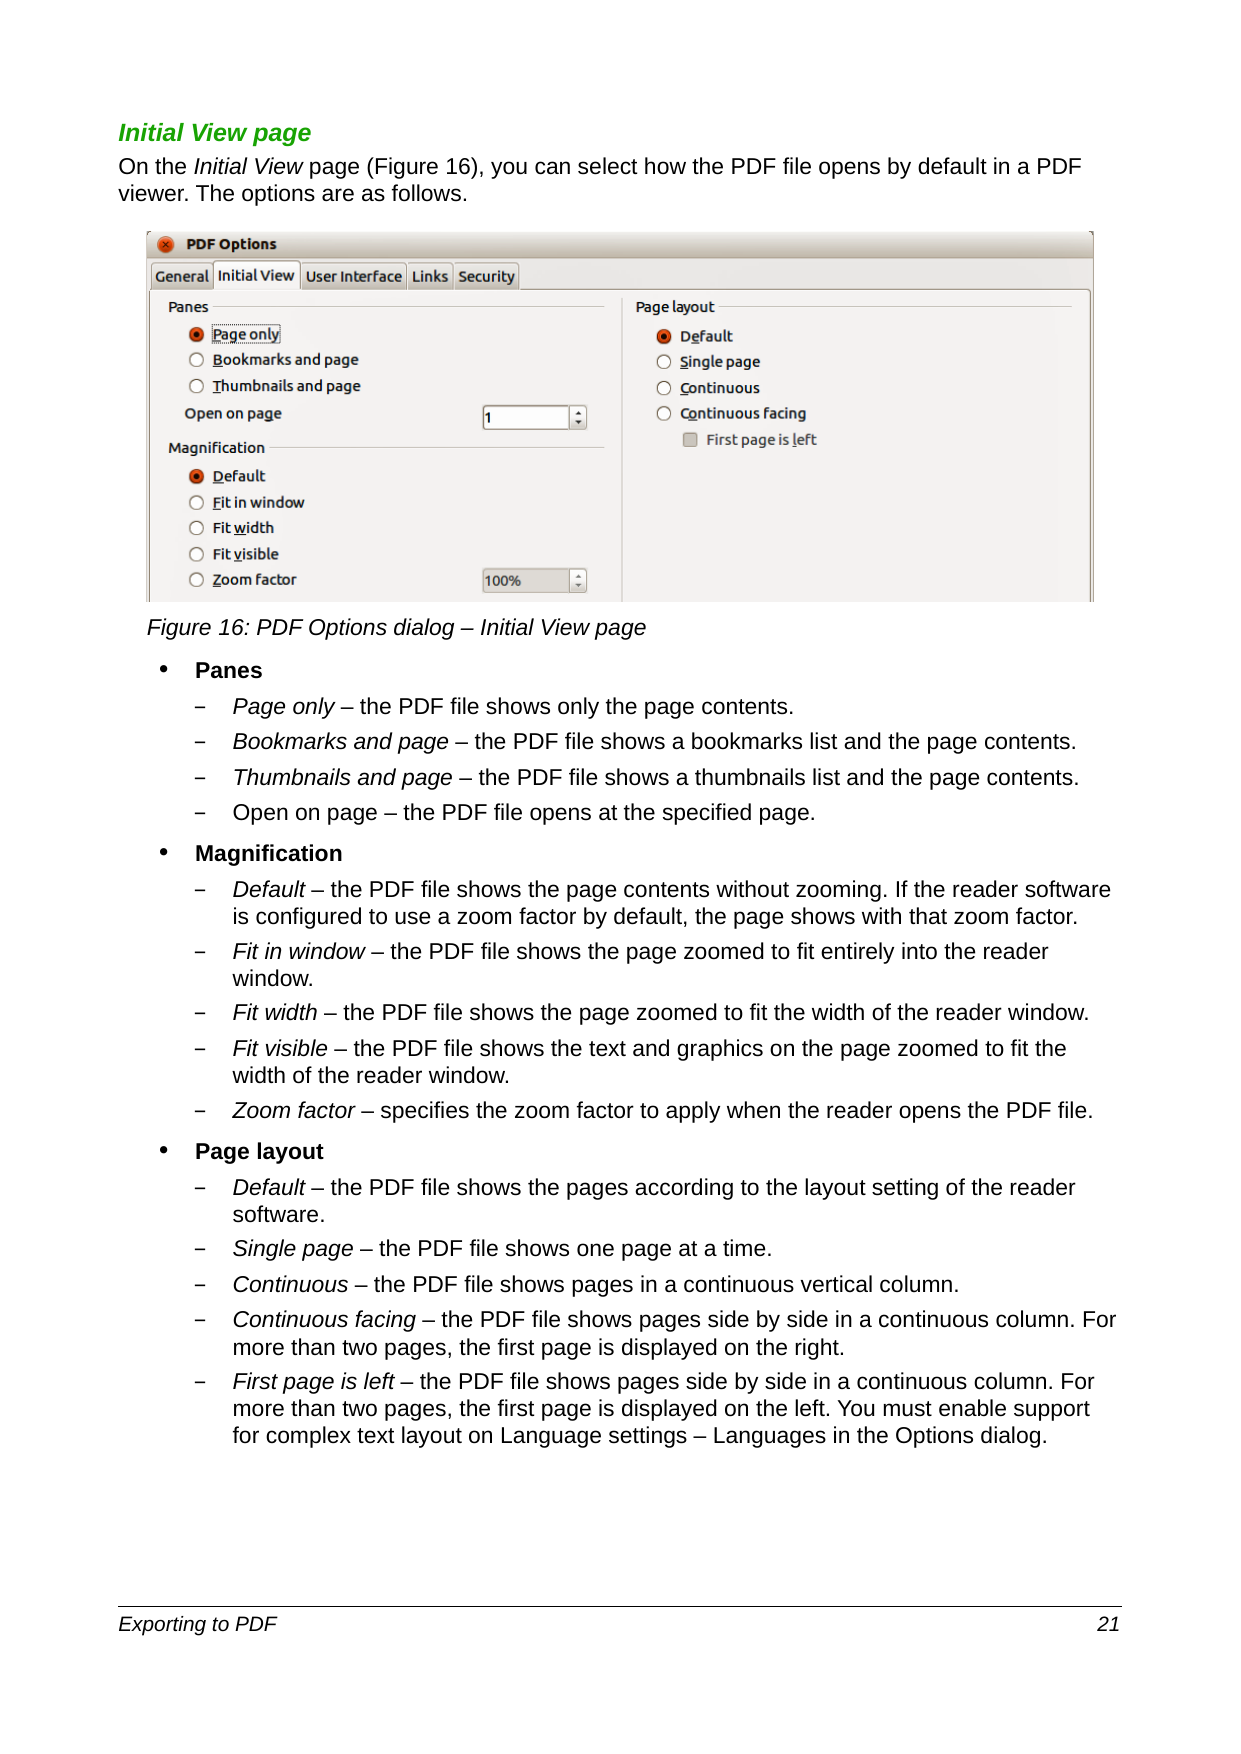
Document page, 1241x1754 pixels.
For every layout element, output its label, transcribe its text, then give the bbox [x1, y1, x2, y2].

list Default – the PDF file shows the pages according to the layout setting of the reader software. [193, 1172, 1122, 1227]
list Fit visible – the PDF file shows the text and graphics on the page zoomed to fit the width of the reader window. [193, 1033, 1122, 1088]
text On the Initial View page (Figure 16), you can select how the PDF file opens by default in a PDF viewer. The options are as follows. [118, 153, 1122, 206]
list Single page – the PDF file shows one page at a time. [193, 1233, 1122, 1263]
list Fit width – the PDF file shows the page zoomed to fit the width of the reader window. [193, 998, 1122, 1027]
list First page is left – the PDF file shows pages side by side in a continuous column. For more than two pages, the first page is displayed on the left. You must enable support for complex text layout on Language settings – Languages in the Options dialog. [193, 1366, 1122, 1448]
list Zoom factor – specifies the zoom factor to apply when the reader opens the PDF file. [193, 1095, 1122, 1124]
text Figure 16: PDF Options dialog – Initial View page [147, 614, 1094, 641]
subtitle Initial View page [118, 118, 1122, 147]
list Open on page – the PDF file opens at the specified page. [193, 797, 1122, 826]
list Bookmarks and page – the PDF file shows a bookmarks list and the page contents. [193, 726, 1122, 755]
list Default – the PDF file shows the page contents without zooming. If the reader software is configured to use a zoom factor by default, the page shows with that zoom factor. [193, 874, 1122, 929]
list Panes [156, 655, 1122, 684]
list Page only – the PDF file shows only the page contents. [193, 691, 1122, 720]
list Fit in window – the PDF file shows the page zoomed to fit entirely into the reader window. [193, 936, 1122, 991]
list Magnification [156, 839, 1122, 868]
list Continuous facing – the PDF file shows pages side by side in a continuous column. For more than two pages, the first page is displayed on the right. [193, 1304, 1122, 1360]
list Thumbnails and page – the PDF file shows a thumbnails list and the page contents. [193, 762, 1122, 791]
list Continuous – the PDF file shows pages in a continuous vertical column. [193, 1269, 1122, 1298]
list Page layout [156, 1136, 1122, 1166]
picture [146, 231, 1094, 602]
